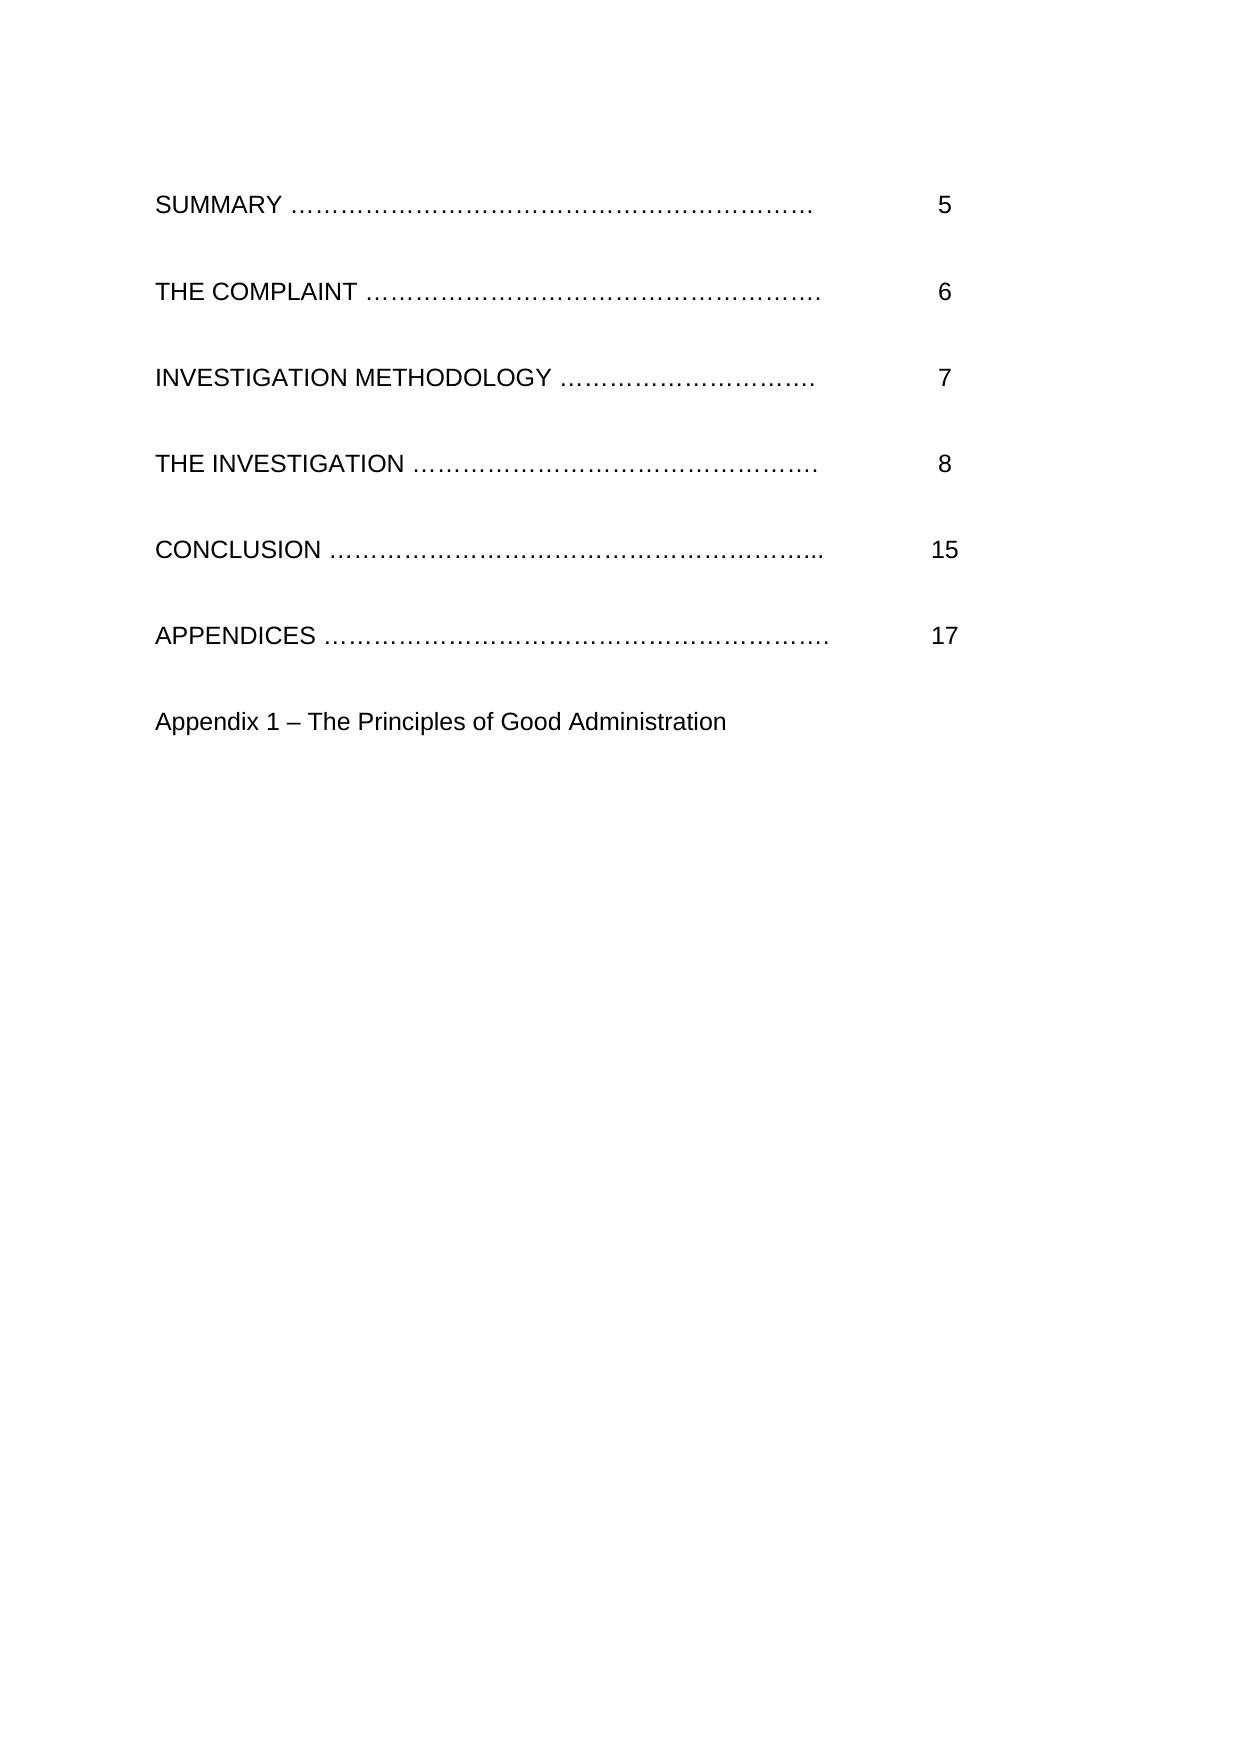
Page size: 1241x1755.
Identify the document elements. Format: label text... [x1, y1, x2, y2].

table_cell CONCLUSION …………………………………………………... [144, 535, 844, 578]
table_cell [844, 664, 1045, 793]
table_cell [844, 406, 1045, 448]
table_cell [144, 406, 844, 448]
table_cell [844, 492, 1045, 534]
table_cell 8 [844, 449, 1045, 492]
table_cell [144, 578, 844, 621]
table_cell THE COMPLAINT ………………………………………………. [144, 276, 844, 319]
table_cell 15 [844, 535, 1045, 578]
table_cell 5 [844, 104, 1045, 233]
table_cell [144, 234, 844, 276]
table_cell 6 [844, 276, 1045, 319]
table_cell [144, 320, 844, 362]
table_cell [844, 578, 1045, 621]
table_cell THE INVESTIGATION …………………………………………. [144, 449, 844, 492]
table_cell INVESTIGATION METHODOLOGY …………………………. [144, 363, 844, 406]
table_cell 17 [844, 621, 1045, 664]
table_cell 7 [844, 363, 1045, 406]
table_cell [144, 492, 844, 534]
table_cell [844, 320, 1045, 362]
table_cell Appendix 1 – The Principles of Good Administration [144, 664, 844, 793]
table_cell APPENDICES ……………………………………………………. [144, 621, 844, 664]
table_cell [844, 234, 1045, 276]
table_cell SUMMARY ……………………………………………………… [144, 104, 844, 233]
